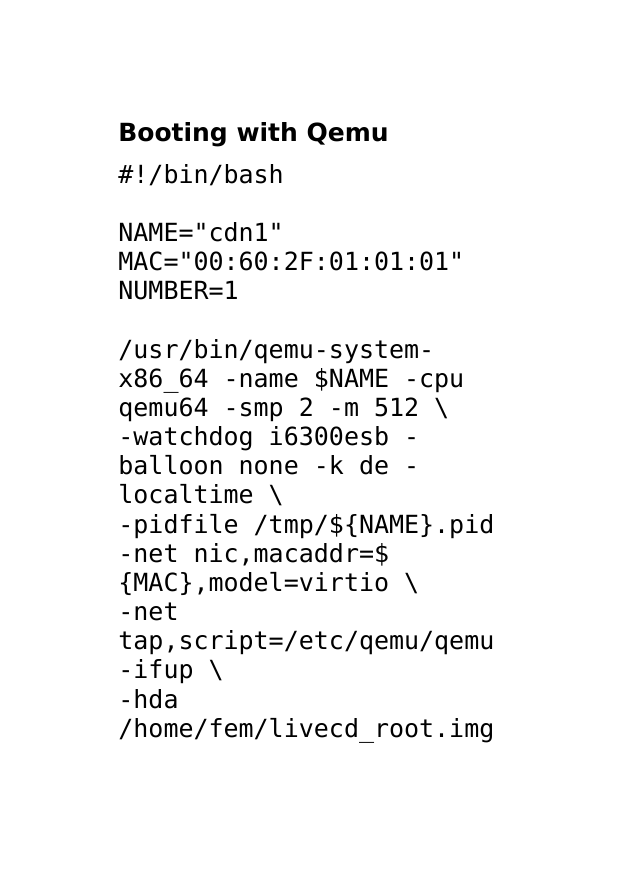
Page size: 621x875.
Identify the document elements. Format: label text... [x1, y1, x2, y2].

text #!/bin/bash NAME="cdn1" MAC="00:60:2F:01:01:01" NUMBER=1 /usr/bin/qemu-system-x86_64 -name $NAME -cpu qemu64 -smp 2 -m 512 \ -watchdog i6300esb -balloon none -k de -localtime \ -pidfile /tmp/${NAME}.pid -net nic,macaddr=${MAC},model=virtio \ -net tap,script=/etc/qemu/qemu-ifup \ -hda /home/fem/livecd_root.img [118, 160, 502, 743]
text Booting with Qemu [118, 118, 502, 147]
